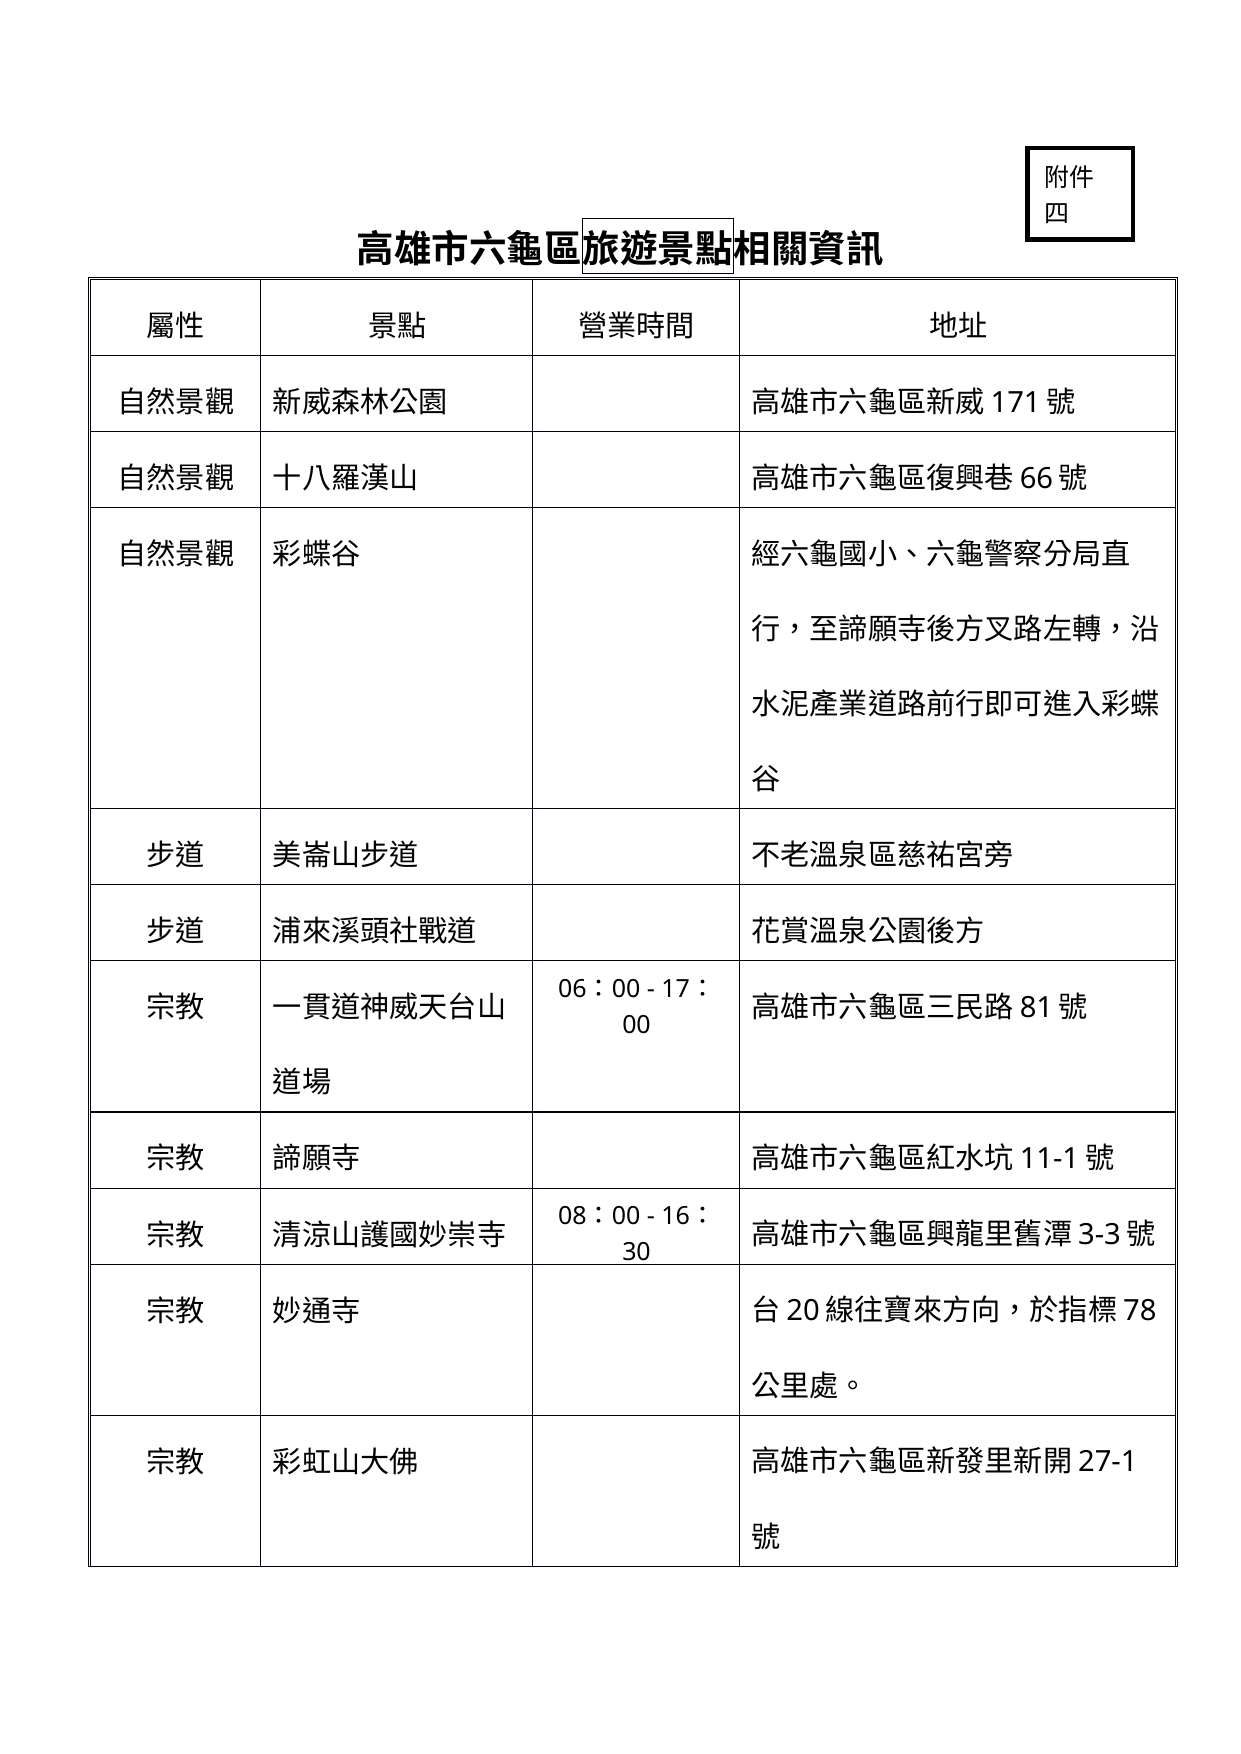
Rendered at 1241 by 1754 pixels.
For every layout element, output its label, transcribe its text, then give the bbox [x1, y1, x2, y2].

table_cell 宗教 [91, 961, 260, 1111]
table_cell 妙通寺 [261, 1265, 532, 1414]
table_cell 自然景觀 [91, 432, 260, 507]
table_cell 諦願寺 [261, 1113, 532, 1187]
table_cell 一貫道神威天台山道場 [261, 961, 532, 1111]
table_cell 浦來溪頭社戰道 [261, 885, 532, 960]
table_cell 美崙山步道 [261, 809, 532, 884]
table_cell 高雄市六龜區新發里新開27-1號 [740, 1416, 1175, 1566]
table_cell 宗教 [91, 1189, 260, 1263]
table_cell 步道 [91, 809, 260, 884]
table_cell 高雄市六龜區新威171號 [740, 356, 1175, 431]
table_header 屬性 [91, 280, 260, 355]
table_cell 高雄市六龜區紅水坑11-1號 [740, 1113, 1175, 1187]
table_cell 06：00 - 17：00 [533, 961, 739, 1111]
table_cell 高雄市六龜區三民路81號 [740, 961, 1175, 1111]
table_cell 彩虹山大佛 [261, 1416, 532, 1566]
table_header 營業時間 [533, 280, 739, 355]
table_cell 不老溫泉區慈祐宮旁 [740, 809, 1175, 884]
table_cell [533, 508, 739, 808]
table_cell 台20線往寶來方向，於指標78公里處。 [740, 1265, 1175, 1414]
table_cell 彩蝶谷 [261, 508, 532, 808]
table_cell 高雄市六龜區復興巷66號 [740, 432, 1175, 507]
table_cell [533, 1416, 739, 1566]
table_cell 08：00 - 16：30 [533, 1189, 739, 1263]
table_cell 花賞溫泉公園後方 [740, 885, 1175, 960]
table_header 景點 [261, 280, 532, 355]
table_cell 經六龜國小、六龜警察分局直行，至諦願寺後方叉路左轉，沿水泥產業道路前行即可進入彩蝶谷 [740, 508, 1175, 808]
table_cell [533, 809, 739, 884]
table_cell [533, 432, 739, 507]
table_cell 步道 [91, 885, 260, 960]
table_cell 新威森林公園 [261, 356, 532, 431]
table_cell 宗教 [91, 1416, 260, 1566]
text 高雄市六龜區旅遊景點相關資訊 [187, 202, 1053, 277]
table_cell 自然景觀 [91, 356, 260, 431]
text 附件四 [1044, 157, 1116, 230]
table_cell 高雄市六龜區興龍里舊潭3-3號 [740, 1189, 1175, 1263]
table_cell [533, 356, 739, 431]
table_cell 宗教 [91, 1113, 260, 1187]
table_cell 宗教 [91, 1265, 260, 1414]
table_cell [533, 885, 739, 960]
table_cell 清涼山護國妙崇寺 [261, 1189, 532, 1263]
table_cell 十八羅漢山 [261, 432, 532, 507]
table_cell [533, 1265, 739, 1414]
table_header 地址 [740, 280, 1175, 355]
table_cell [533, 1113, 739, 1187]
table_cell 自然景觀 [91, 508, 260, 808]
